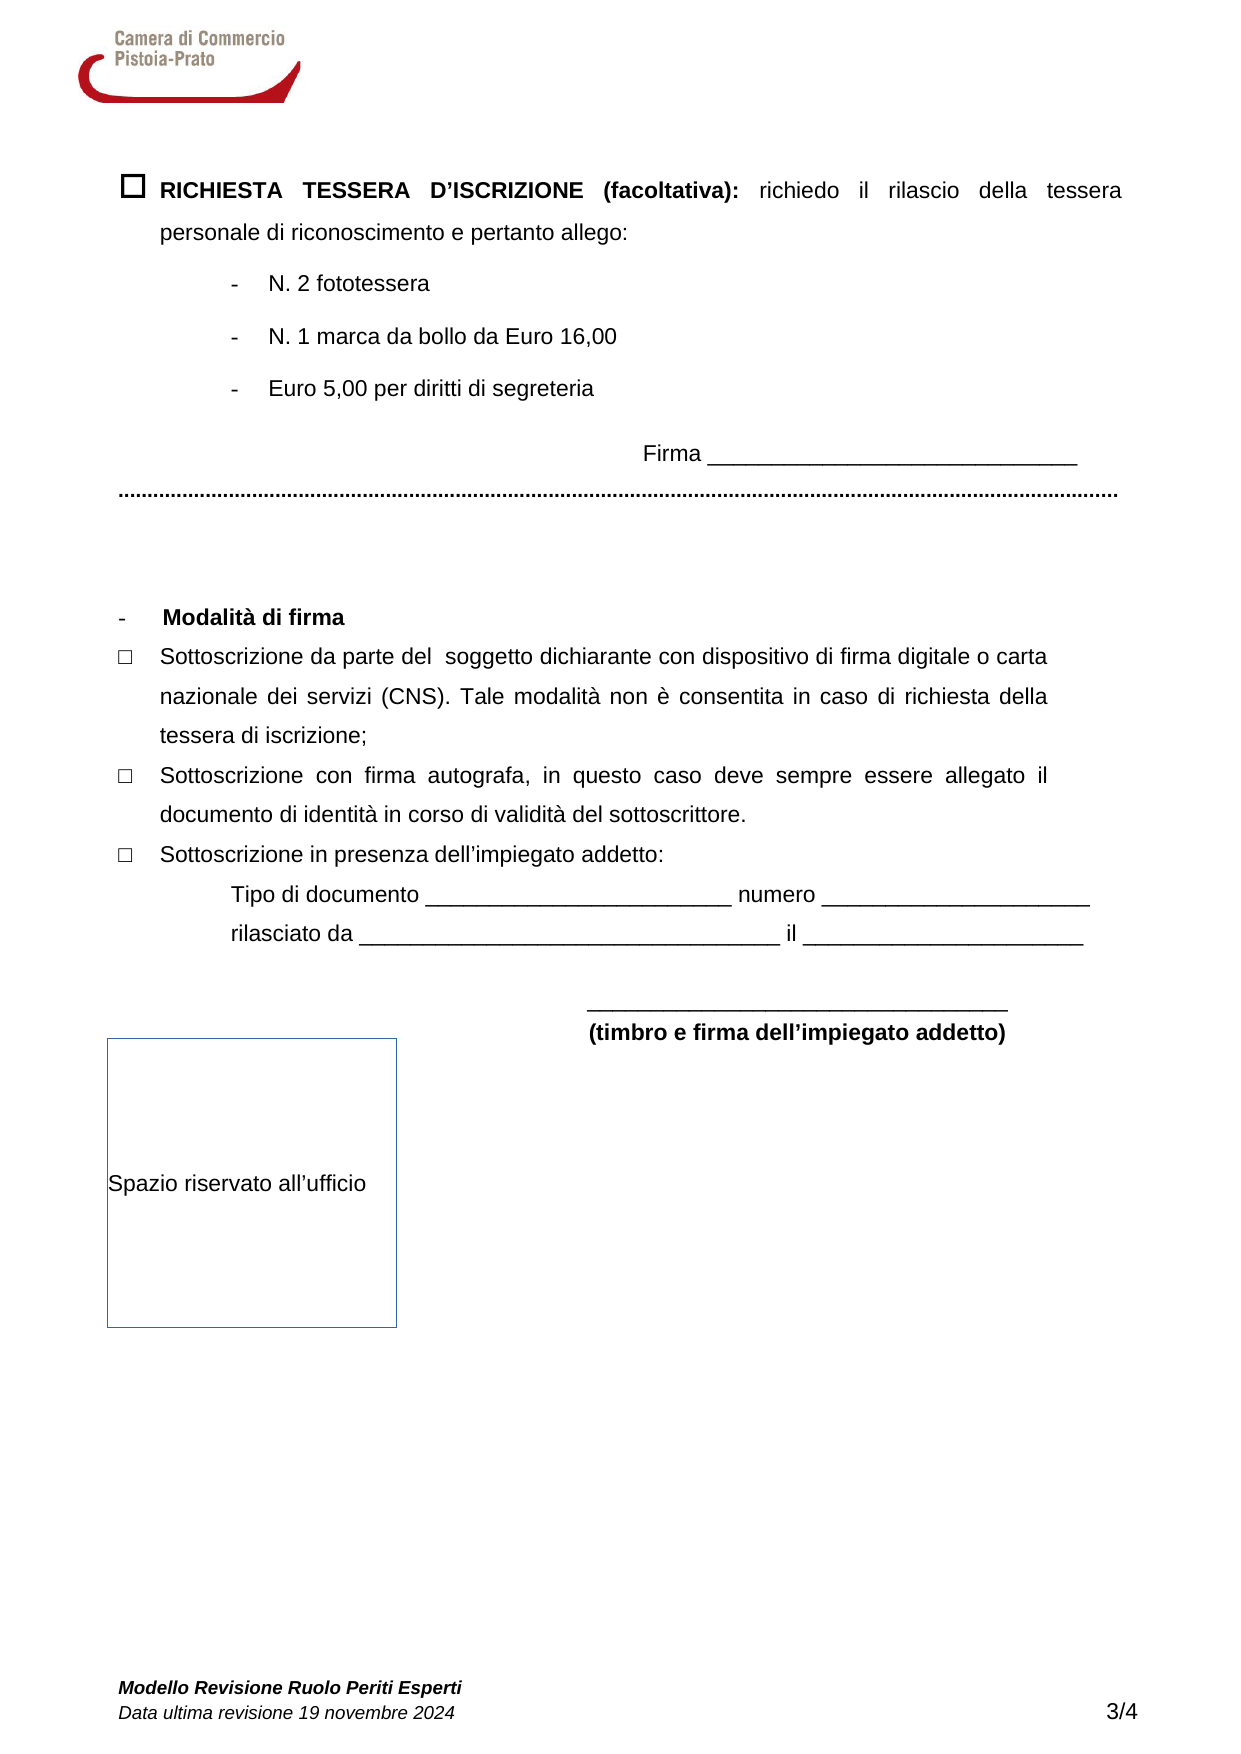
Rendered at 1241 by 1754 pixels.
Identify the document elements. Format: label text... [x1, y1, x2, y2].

list Sottoscrizione da parte del soggetto dichiarante con dispositivo di firma digitale o carta nazionale dei servizi (CNS). Tale modalità non è consentita in caso di richiesta della tessera di iscrizione; [118, 643, 1048, 749]
text (timbro e firma dell’impiegato addetto) [118, 1018, 1122, 1045]
text Tipo di documento ________________________ numero _____________________ [231, 881, 1122, 907]
text Spazio riservato all’ufficio [108, 1170, 397, 1197]
list N. 2 fototessera [231, 270, 1122, 297]
list Modalità di firma [118, 603, 1122, 630]
list Sottoscrizione in presenza dell’impiegato addetto: [118, 841, 1122, 867]
list Sottoscrizione con firma autografa, in questo caso deve sempre essere allegato il documento di identità in corso di validità del sottoscrittore. [118, 762, 1048, 828]
list Euro 5,00 per diritti di segreteria [231, 375, 1122, 401]
text Firma _____________________________ [605, 439, 1122, 466]
list RICHIESTA TESSERA D’ISCRIZIONE (facoltativa): richiedo il rilascio della tessera personale di riconoscimento e pertanto allego: [118, 175, 1122, 245]
text _________________________________ [118, 986, 1122, 1012]
text rilasciato da _________________________________ il ______________________ [231, 920, 1122, 946]
list N. 1 marca da bollo da Euro 16,00 [231, 323, 1122, 349]
